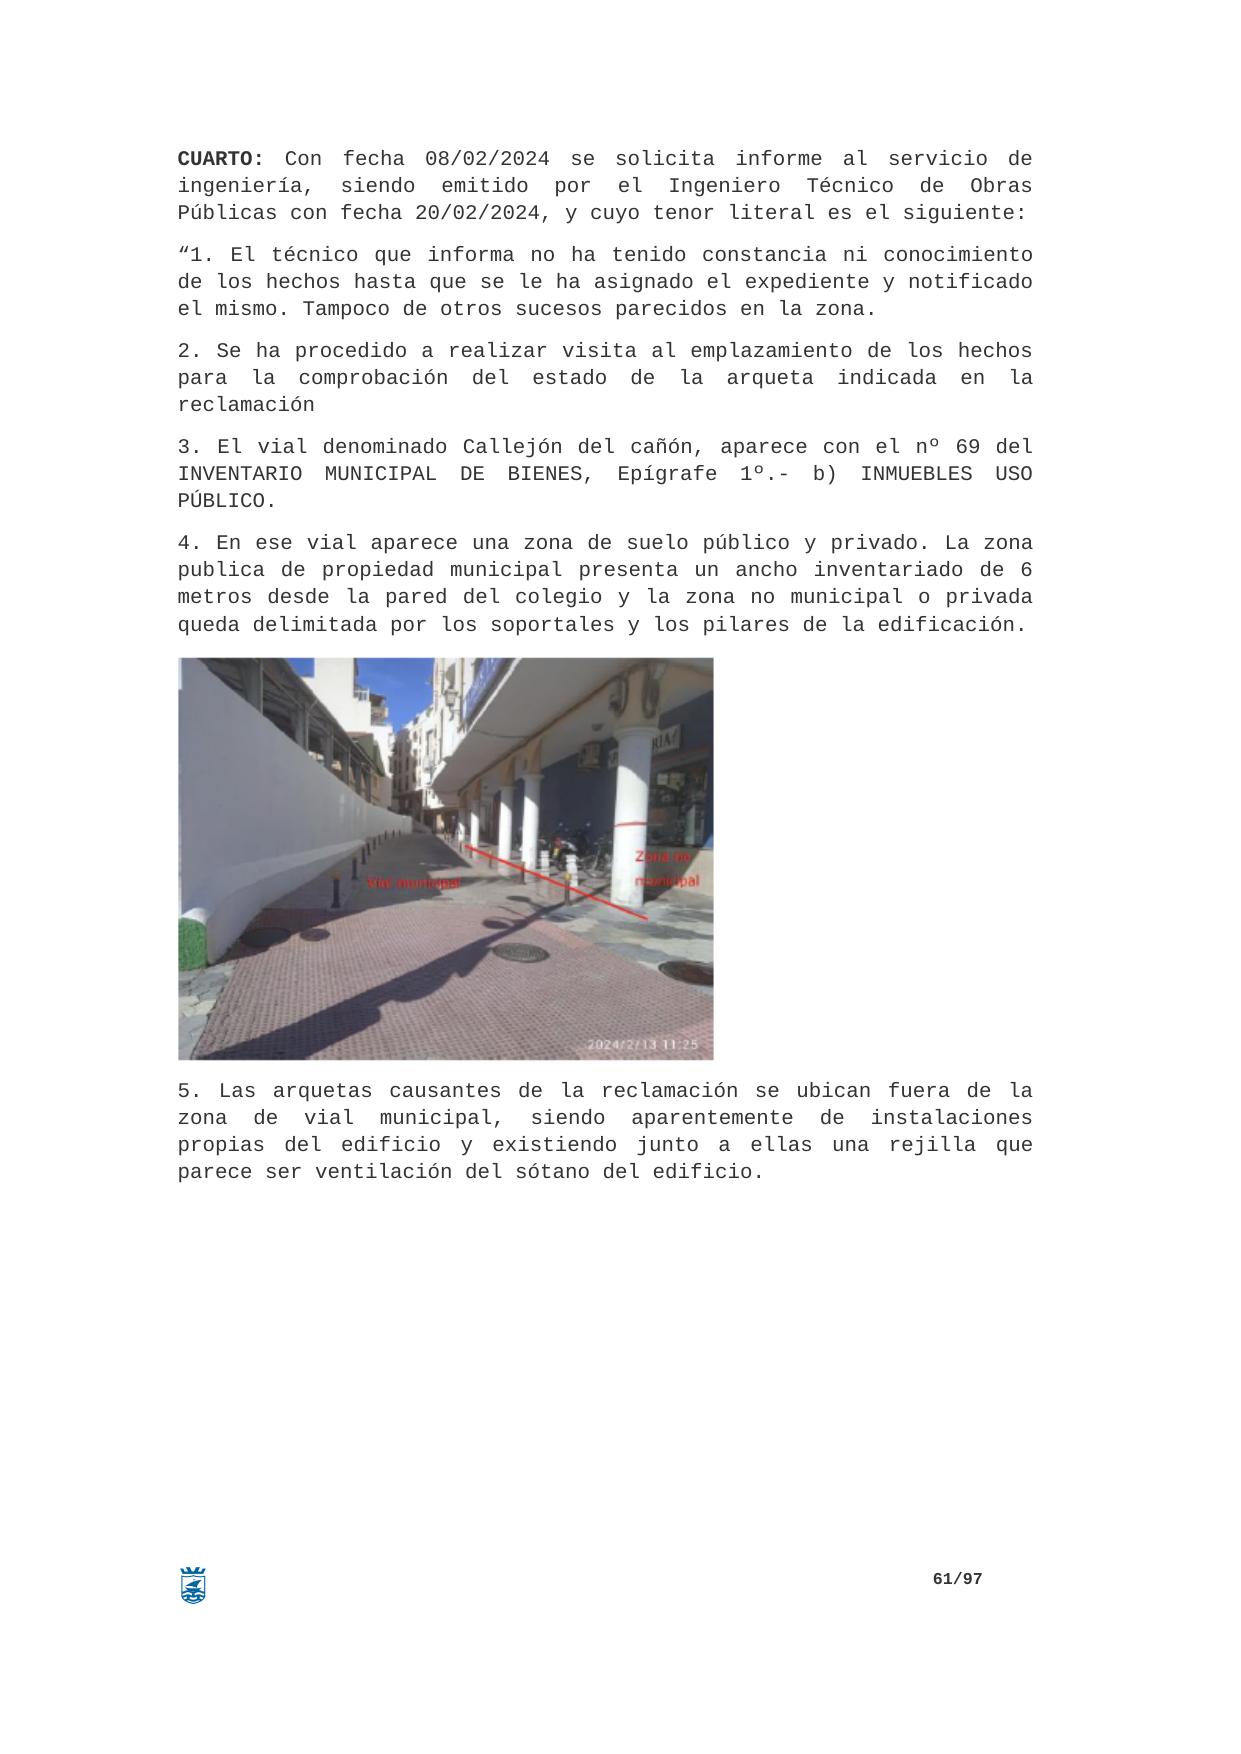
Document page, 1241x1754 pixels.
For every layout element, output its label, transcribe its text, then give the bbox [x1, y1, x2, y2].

picture [177, 1562, 208, 1607]
text 3. El vial denominado Callejón del cañón, aparece con el nº 69 del INVENTARIO MUNICIPAL DE BIENES, Epígrafe 1º.- b) INMUEBLES USO PÚBLICO. [177, 436, 1033, 514]
text 2. Se ha procedido a realizar visita al emplazamiento de los hechos para la comprobación del estado de la arqueta indicada en la reclamación [177, 340, 1033, 418]
text CUARTO: Con fecha 08/02/2024 se solicita informe al servicio de ingeniería, siendo emitido por el Ingeniero Técnico de Obras Públicas con fecha 20/02/2024, y cuyo tenor literal es el siguiente: [177, 148, 1033, 226]
text 5. Las arquetas causantes de la reclamación se ubican fuera de la zona de vial municipal, siendo aparentemente de instalaciones propias del edificio y existiendo junto a ellas una rejilla que parece ser ventilación del sótano del edificio. [177, 1080, 1033, 1185]
text “1. El técnico que informa no ha tenido constancia ni conocimiento de los hechos hasta que se le ha asignado el expediente y notificado el mismo. Tampoco de otros sucesos parecidos en la zona. [177, 244, 1033, 322]
text 4. En ese vial aparece una zona de suelo público y privado. La zona publica de propiedad municipal presenta un ancho inventariado de 6 metros desde la pared del colegio y la zona no municipal o privada queda delimitada por los soportales y los pilares de la edificación. [177, 532, 1033, 637]
picture [177, 655, 717, 1062]
